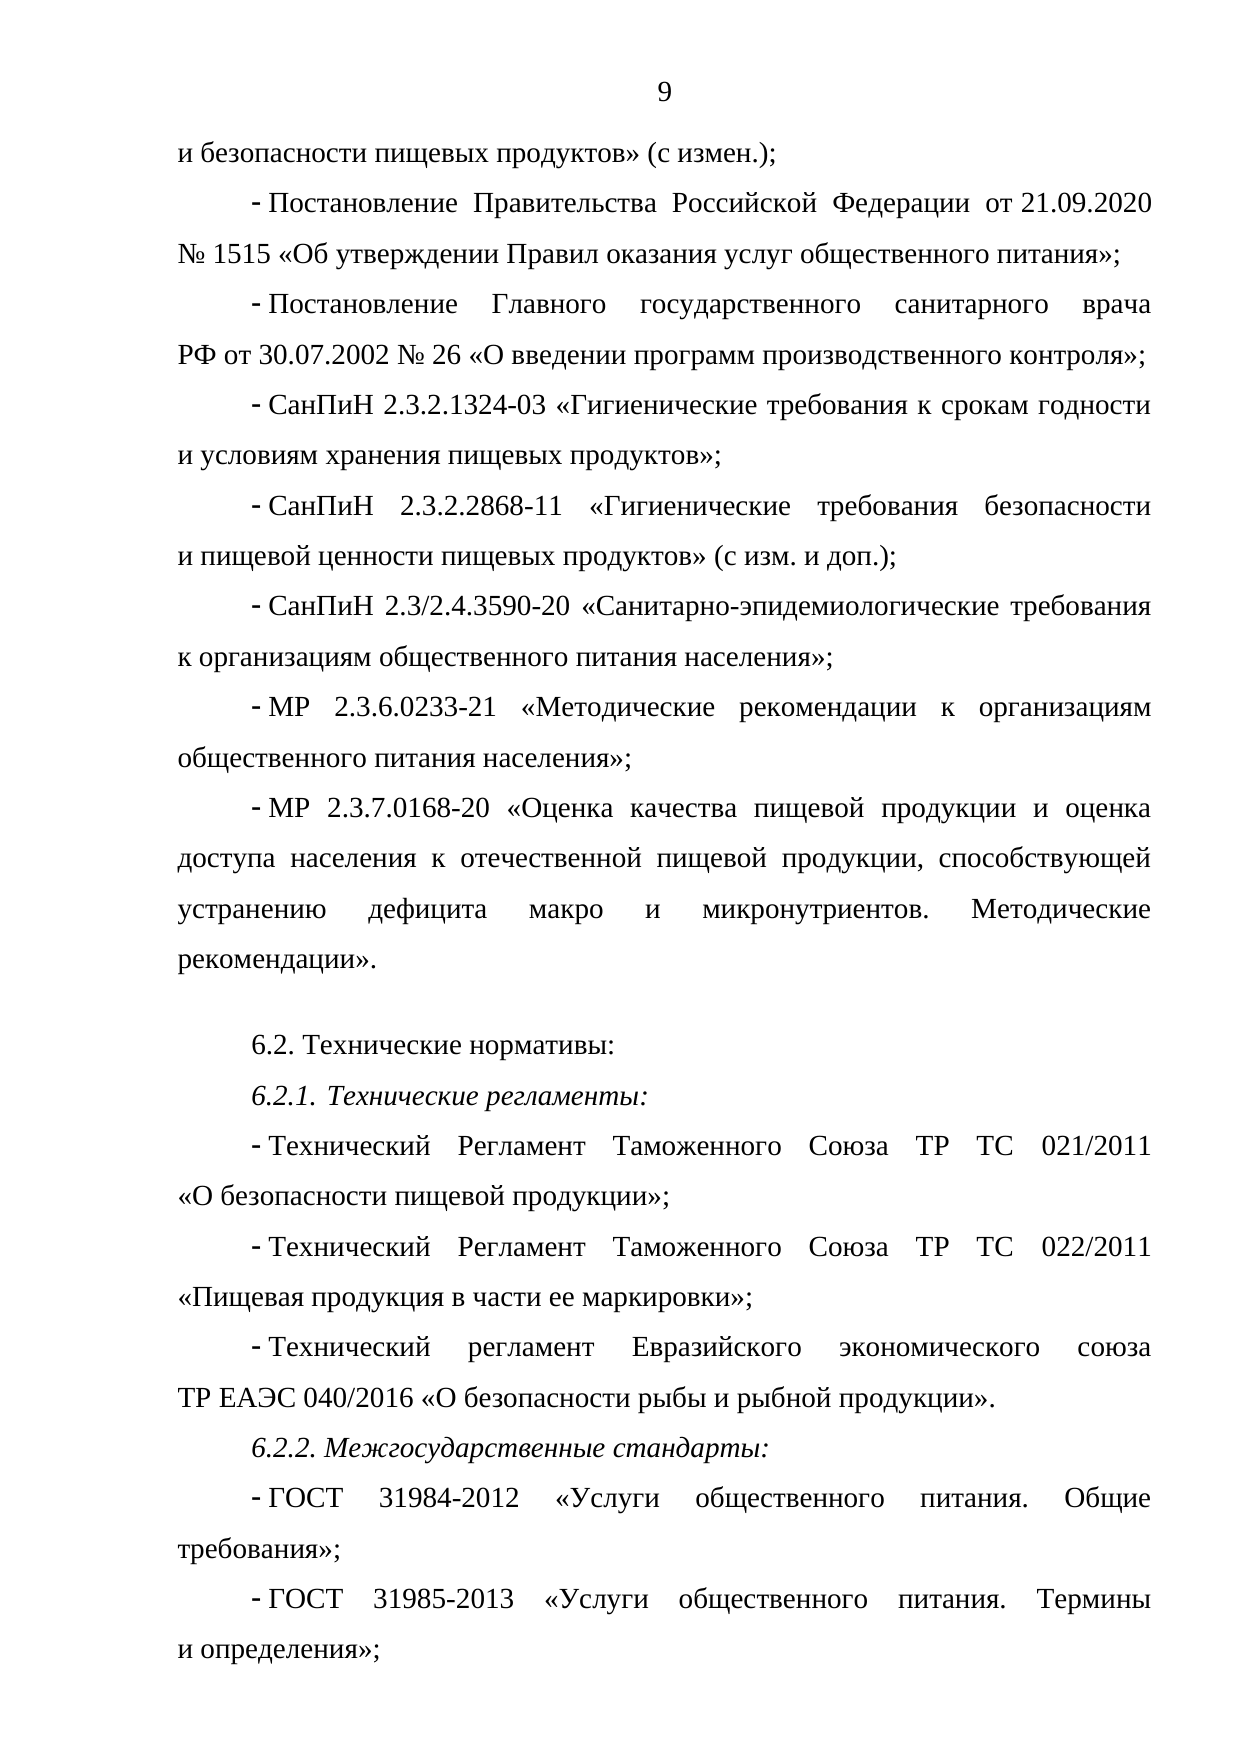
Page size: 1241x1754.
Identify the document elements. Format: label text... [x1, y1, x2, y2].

text  Технический Регламент Таможенного Союза ТР ТС 022/2011 «Пищевая продукция в части ее маркировки»; [177, 1229, 1152, 1313]
text  Технический регламент Евразийского экономического союза ТР ЕАЭС 040/2016 «О безопасности рыбы и рыбной продукции». [177, 1329, 1152, 1413]
text  МР 2.3.7.0168-20 «Оценка качества пищевой продукции и оценка доступа населения к отечественной пищевой продукции, способствующей устранению дефицита макро и микронутриентов. Методические рекомендации». [177, 790, 1152, 974]
text  Технический Регламент Таможенного Союза ТР ТС 021/2011 «О безопасности пищевой продукции»; [177, 1128, 1152, 1212]
text  СанПиН 2.3/2.4.3590-20 «Санитарно-эпидемиологические требования к организациям общественного питания населения»; [177, 588, 1152, 672]
text 6.2. Технические нормативы: [177, 1027, 1152, 1061]
text  Постановление Правительства Российской Федерации от 21.09.2020 № 1515 «Об утверждении Правил оказания услуг общественного питания»; [177, 186, 1152, 269]
text  ГОСТ 31985-2013 «Услуги общественного питания. Термины и определения»; [177, 1581, 1152, 1665]
text 6.2.1. Технические регламенты: [177, 1078, 1152, 1111]
text  Постановление Главного государственного санитарного врача РФ от 30.07.2002 № 26 «О введении программ производственного контроля»; [177, 286, 1152, 370]
text и безопасности пищевых продуктов» (с измен.); [177, 135, 1152, 169]
text 6.2.2. Межгосударственные стандарты: [177, 1430, 1152, 1464]
text  ГОСТ 31984-2012 «Услуги общественного питания. Общие требования»; [177, 1481, 1152, 1564]
text  СанПиН 2.3.2.1324-03 «Гигиенические требования к срокам годности и условиям хранения пищевых продуктов»; [177, 387, 1152, 471]
text  СанПиН 2.3.2.2868-11 «Гигиенические требования безопасности и пищевой ценности пищевых продуктов» (с изм. и доп.); [177, 488, 1152, 572]
text  МР 2.3.6.0233-21 «Методические рекомендации к организациям общественного питания населения»; [177, 689, 1152, 773]
